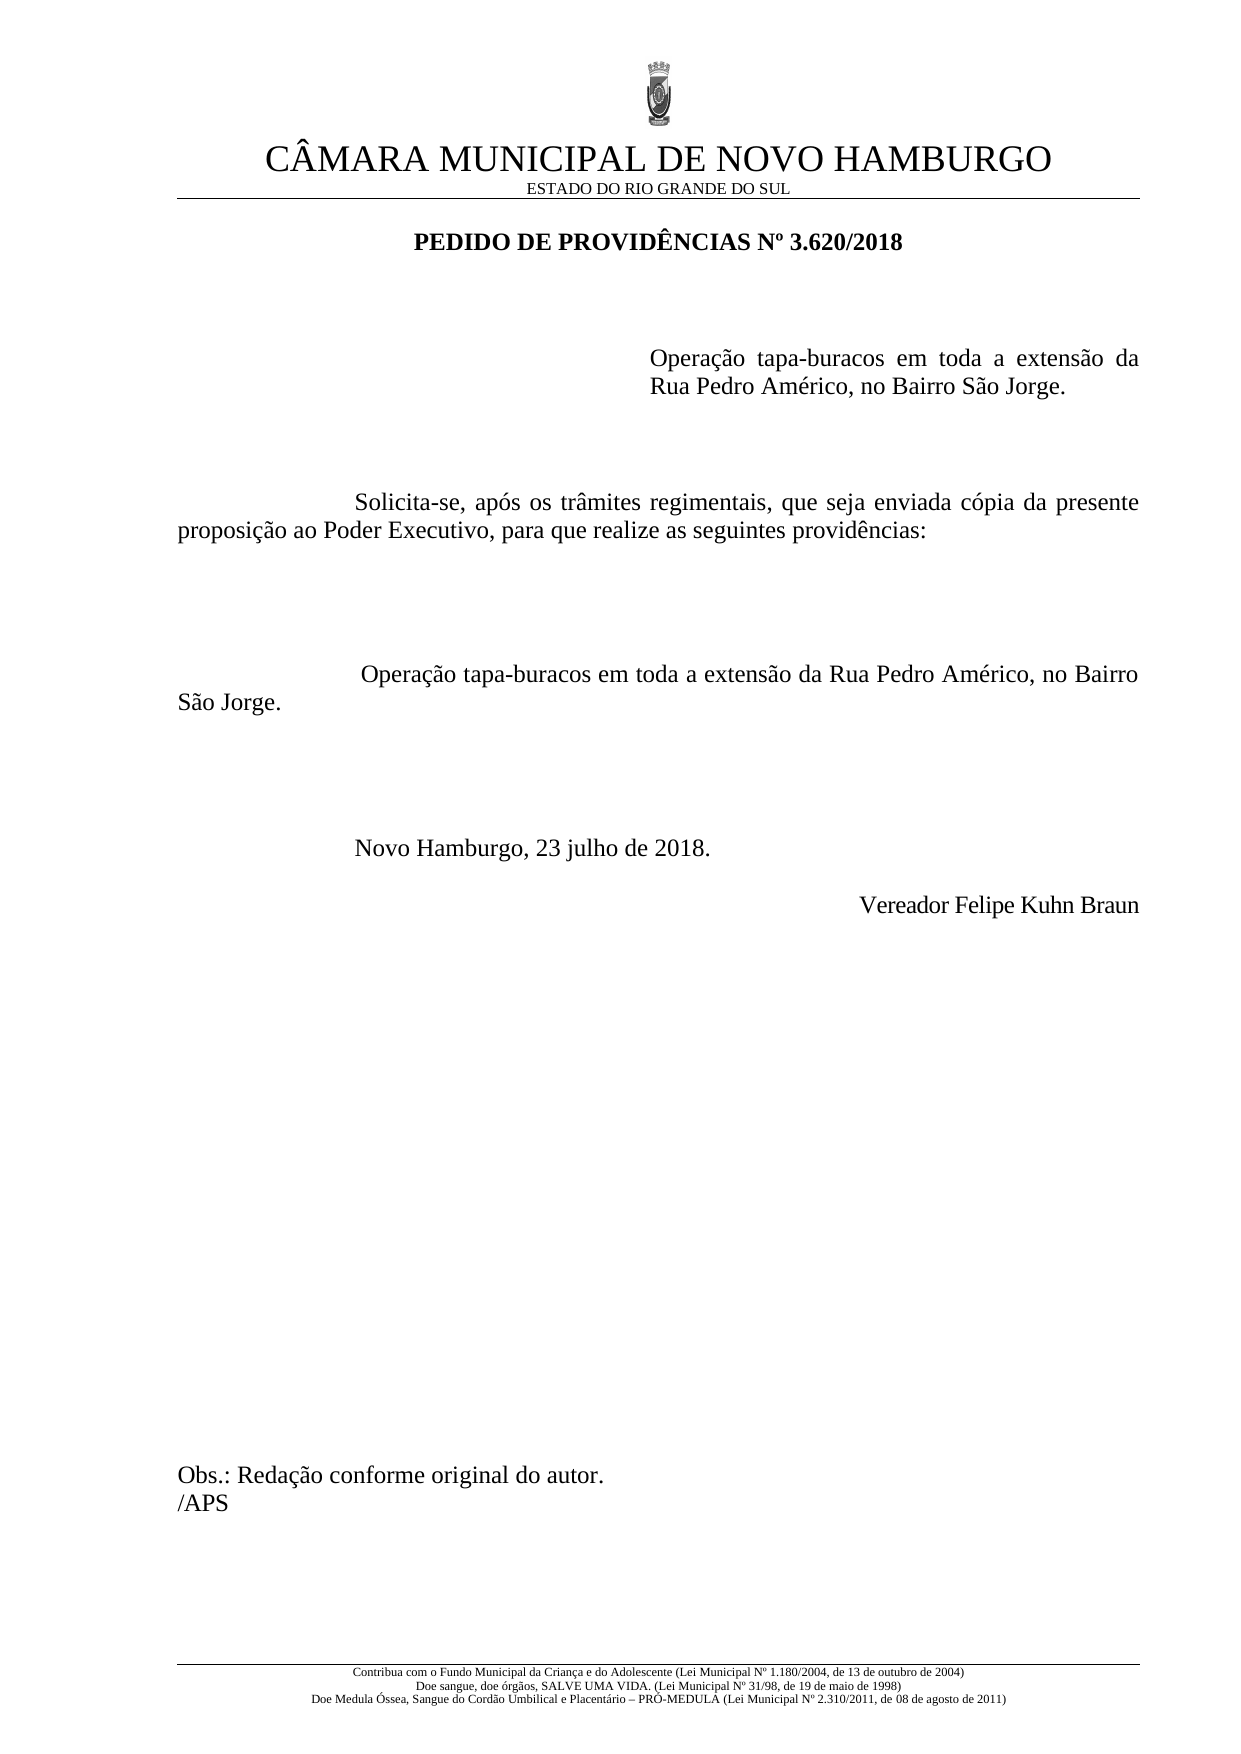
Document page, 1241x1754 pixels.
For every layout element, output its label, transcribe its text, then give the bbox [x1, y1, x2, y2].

text PEDIDO DE PROVIDÊNCIAS Nº 3.620/2018 [177, 228, 1140, 256]
text Obs.: Redação conforme original do autor. [177, 1461, 1140, 1489]
text Operação tapa-buracos em toda a extensão da Rua Pedro Américo, no Bairro São Jorge. [649, 344, 1140, 400]
text /APS [177, 1489, 1140, 1516]
text Operação tapa-buracos em toda a extensão da Rua Pedro Américo, no Bairro São Jorge. [177, 660, 1140, 716]
text Vereador Felipe Kuhn Braun [177, 891, 1140, 918]
text Novo Hamburgo, 23 julho de 2018. [177, 834, 1140, 861]
text Solicita-se, após os trâmites regimentais, que seja enviada cópia da presente proposição ao Poder Executivo, para que realize as seguintes providências: [177, 488, 1140, 544]
